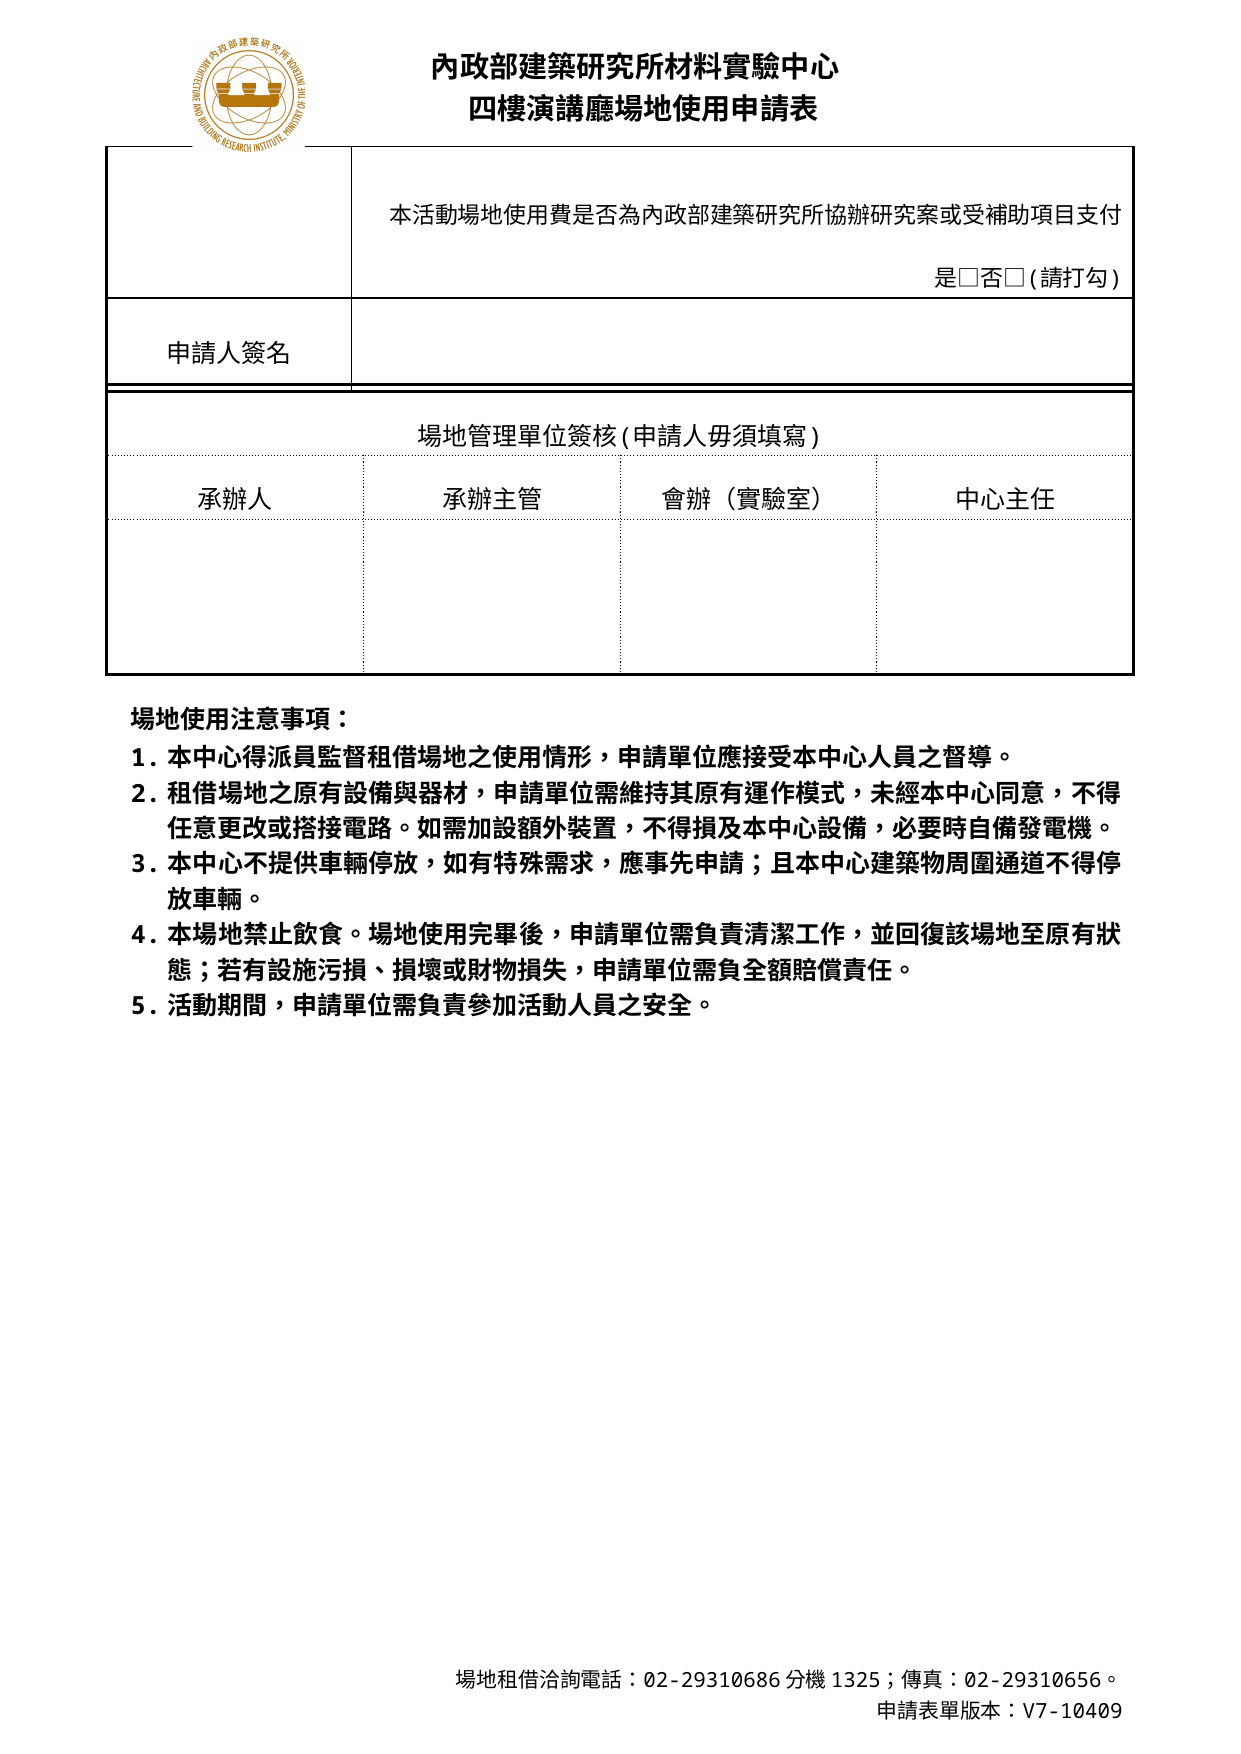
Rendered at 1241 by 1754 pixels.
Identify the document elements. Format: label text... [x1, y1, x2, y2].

table_cell 場地管理單位簽核(申請人毋須填寫) [108, 393, 1132, 455]
list 租借場地之原有設備與器材，申請單位需維持其原有運作模式，未經本中心同意，不得任意更改或搭接電路。如需加設額外裝置，不得損及本中心設備，必要時自備發電機。 [131, 774, 1122, 844]
table_cell [108, 147, 351, 297]
list 本中心不提供車輛停放，如有特殊需求，應事先申請；且本中心建築物周圍通道不得停放車輛。 [131, 844, 1122, 915]
text 場地使用注意事項： [131, 676, 1122, 738]
table_cell [108, 386, 351, 390]
table_cell [364, 519, 620, 673]
list 活動期間，申請單位需負責參加活動人員之安全。 [131, 986, 1122, 1022]
table_cell 申請人簽名 [108, 299, 351, 383]
table_cell 本活動場地使用費是否為內政部建築研究所協辦研究案或受補助項目支付 是□否□(請打勾) [352, 147, 1132, 297]
table_cell 承辦主管 [364, 455, 620, 519]
table_cell [108, 519, 363, 673]
table_cell [877, 519, 1132, 673]
table_cell [352, 299, 1132, 383]
table_cell [620, 519, 877, 673]
list 本場地禁止飲食。場地使用完畢後，申請單位需負責清潔工作，並回復該場地至原有狀態；若有設施污損、損壞或財物損失，申請單位需負全額賠償責任。 [131, 915, 1122, 986]
table_cell 承辦人 [108, 455, 363, 519]
table_cell 會辦（實驗室） [620, 455, 877, 519]
table_cell 中心主任 [877, 455, 1132, 519]
table_cell [352, 386, 1132, 390]
list 本中心得派員監督租借場地之使用情形，申請單位應接受本中心人員之督導。 [131, 738, 1122, 774]
